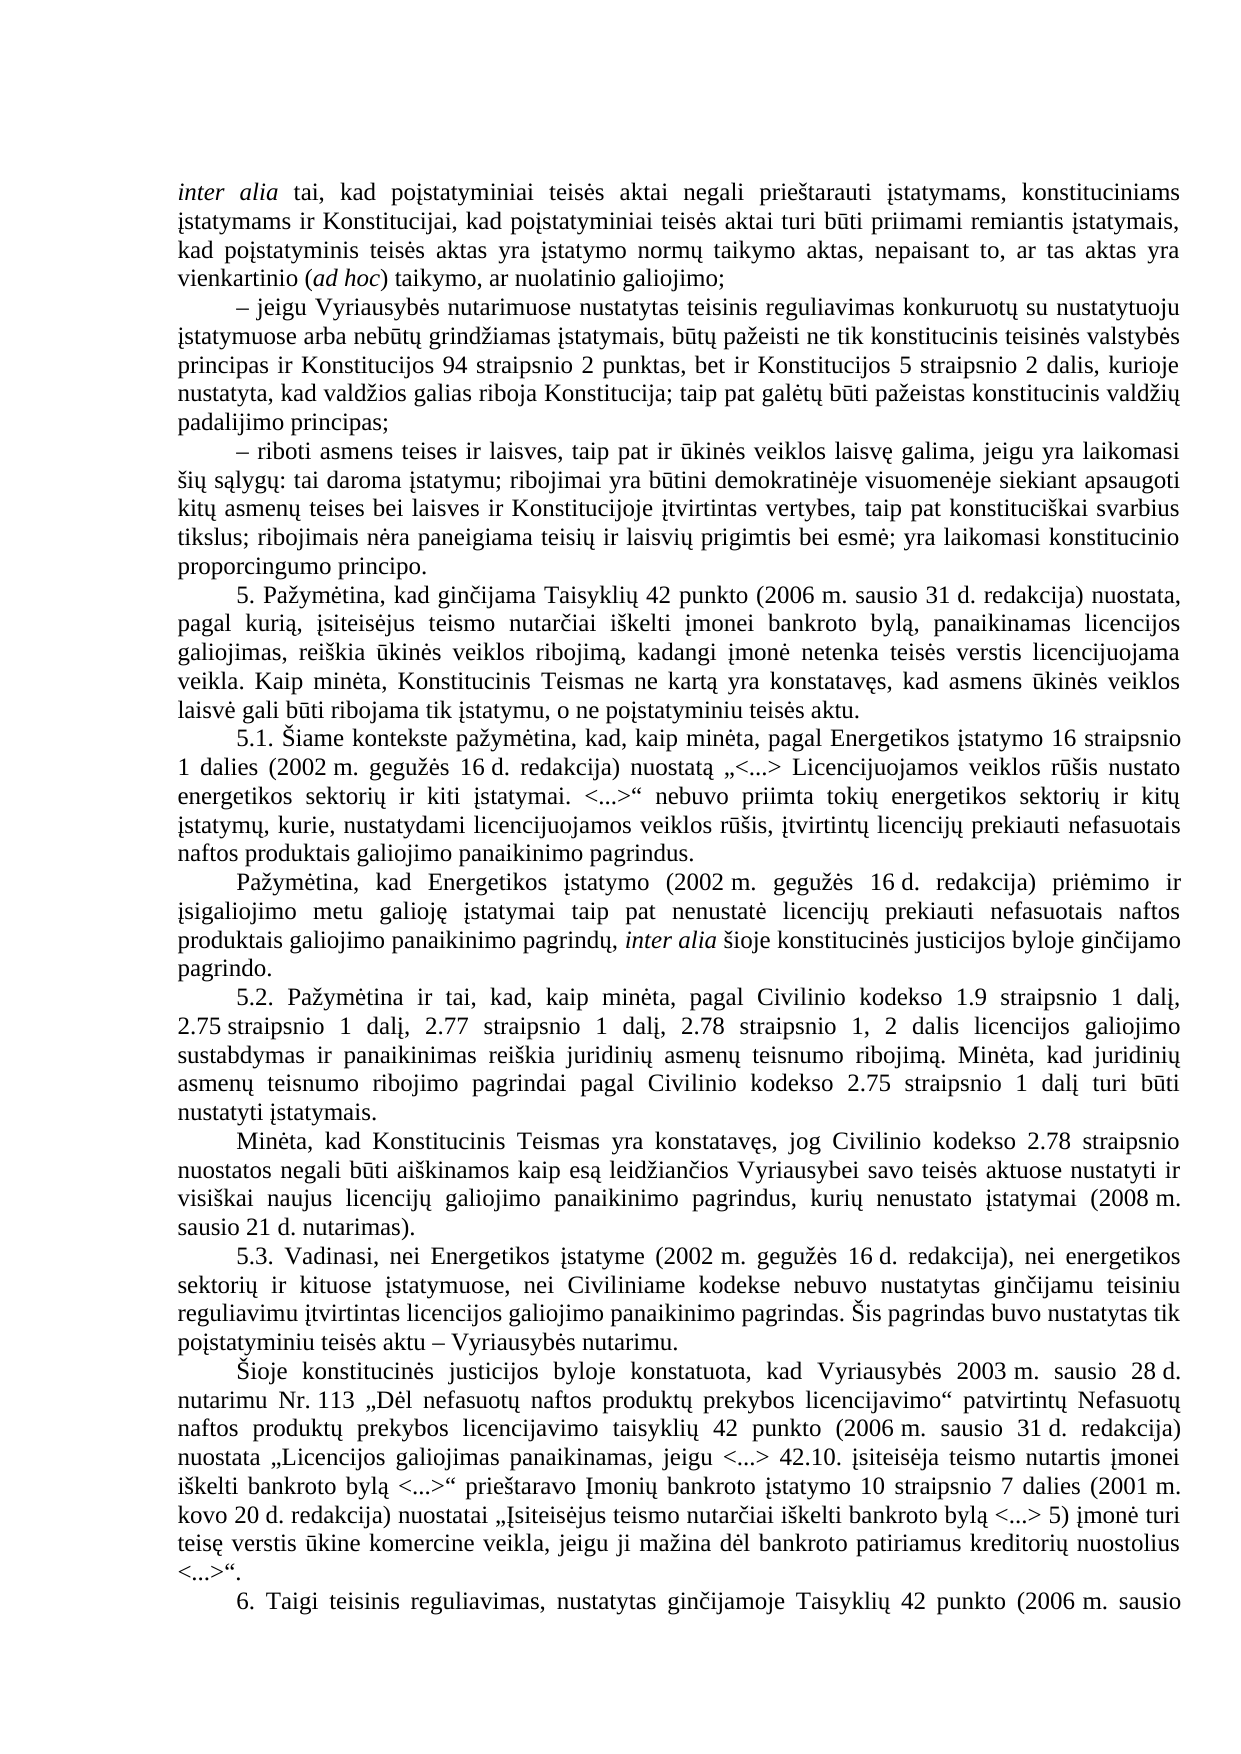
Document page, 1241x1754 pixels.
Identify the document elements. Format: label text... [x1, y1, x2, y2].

text Šioje konstitucinės justicijos byloje konstatuota, kad Vyriausybės 2003 m. sausio 28 d. nutarimu Nr. 113 „Dėl nefasuotų naftos produktų prekybos licencijavimo“ patvirtintų Nefasuotų naftos produktų prekybos licencijavimo taisyklių 42 punkto (2006 m. sausio 31 d. redakcija) nuostata „Licencijos galiojimas panaikinamas, jeigu <...> 42.10. įsiteisėja teismo nutartis įmonei iškelti bankroto bylą <...>“ prieštaravo Įmonių bankroto įstatymo 10 straipsnio 7 dalies (2001 m. kovo 20 d. redakcija) nuostatai „Įsiteisėjus teismo nutarčiai iškelti bankroto bylą <...> 5) įmonė turi teisę verstis ūkine komercine veikla, jeigu ji mažina dėl bankroto patiriamus kreditorių nuostolius <...>“. [177, 1356, 1181, 1586]
text 5. Pažymėtina, kad ginčijama Taisyklių 42 punkto (2006 m. sausio 31 d. redakcija) nuostata, pagal kurią, įsiteisėjus teismo nutarčiai iškelti įmonei bankroto bylą, panaikinamas licencijos galiojimas, reiškia ūkinės veiklos ribojimą, kadangi įmonė netenka teisės verstis licencijuojama veikla. Kaip minėta, Konstitucinis Teismas ne kartą yra konstatavęs, kad asmens ūkinės veiklos laisvė gali būti ribojama tik įstatymu, o ne poįstatyminiu teisės aktu. [177, 580, 1181, 723]
text – riboti asmens teises ir laisves, taip pat ir ūkinės veiklos laisvę galima, jeigu yra laikomasi šių sąlygų: tai daroma įstatymu; ribojimai yra būtini demokratinėje visuomenėje siekiant apsaugoti kitų asmenų teises bei laisves ir Konstitucijoje įtvirtintas vertybes, taip pat konstituciškai svarbius tikslus; ribojimais nėra paneigiama teisių ir laisvių prigimtis bei esmė; yra laikomasi konstitucinio proporcingumo principo. [177, 436, 1181, 580]
text 5.2. Pažymėtina ir tai, kad, kaip minėta, pagal Civilinio kodekso 1.9 straipsnio 1 dalį, 2.75 straipsnio 1 dalį, 2.77 straipsnio 1 dalį, 2.78 straipsnio 1, 2 dalis licencijos galiojimo sustabdymas ir panaikinimas reiškia juridinių asmenų teisnumo ribojimą. Minėta, kad juridinių asmenų teisnumo ribojimo pagrindai pagal Civilinio kodekso 2.75 straipsnio 1 dalį turi būti nustatyti įstatymais. [177, 982, 1181, 1126]
text inter alia tai, kad poįstatyminiai teisės aktai negali prieštarauti įstatymams, konstituciniams įstatymams ir Konstitucijai, kad poįstatyminiai teisės aktai turi būti priimami remiantis įstatymais, kad poįstatyminis teisės aktas yra įstatymo normų taikymo aktas, nepaisant to, ar tas aktas yra vienkartinio (ad hoc) taikymo, ar nuolatinio galiojimo; [177, 177, 1181, 292]
text 5.1. Šiame kontekste pažymėtina, kad, kaip minėta, pagal Energetikos įstatymo 16 straipsnio 1 dalies (2002 m. gegužės 16 d. redakcija) nuostatą „<...> Licencijuojamos veiklos rūšis nustato energetikos sektorių ir kiti įstatymai. <...>“ nebuvo priimta tokių energetikos sektorių ir kitų įstatymų, kurie, nustatydami licencijuojamos veiklos rūšis, įtvirtintų licencijų prekiauti nefasuotais naftos produktais galiojimo panaikinimo pagrindus. [177, 723, 1181, 867]
text Pažymėtina, kad Energetikos įstatymo (2002 m. gegužės 16 d. redakcija) priėmimo ir įsigaliojimo metu galioję įstatymai taip pat nenustatė licencijų prekiauti nefasuotais naftos produktais galiojimo panaikinimo pagrindų, inter alia šioje konstitucinės justicijos byloje ginčijamo pagrindo. [177, 867, 1181, 982]
text – jeigu Vyriausybės nutarimuose nustatytas teisinis reguliavimas konkuruotų su nustatytuoju įstatymuose arba nebūtų grindžiamas įstatymais, būtų pažeisti ne tik konstitucinis teisinės valstybės principas ir Konstitucijos 94 straipsnio 2 punktas, bet ir Konstitucijos 5 straipsnio 2 dalis, kurioje nustatyta, kad valdžios galias riboja Konstitucija; taip pat galėtų būti pažeistas konstitucinis valdžių padalijimo principas; [177, 292, 1181, 436]
text 5.3. Vadinasi, nei Energetikos įstatyme (2002 m. gegužės 16 d. redakcija), nei energetikos sektorių ir kituose įstatymuose, nei Civiliniame kodekse nebuvo nustatytas ginčijamu teisiniu reguliavimu įtvirtintas licencijos galiojimo panaikinimo pagrindas. Šis pagrindas buvo nustatytas tik poįstatyminiu teisės aktu – Vyriausybės nutarimu. [177, 1241, 1181, 1356]
text 6. Taigi teisinis reguliavimas, nustatytas ginčijamoje Taisyklių 42 punkto (2006 m. sausio [177, 1586, 1181, 1615]
text Minėta, kad Konstitucinis Teismas yra konstatavęs, jog Civilinio kodekso 2.78 straipsnio nuostatos negali būti aiškinamos kaip esą leidžiančios Vyriausybei savo teisės aktuose nustatyti ir visiškai naujus licencijų galiojimo panaikinimo pagrindus, kurių nenustato įstatymai (2008 m. sausio 21 d. nutarimas). [177, 1126, 1181, 1241]
